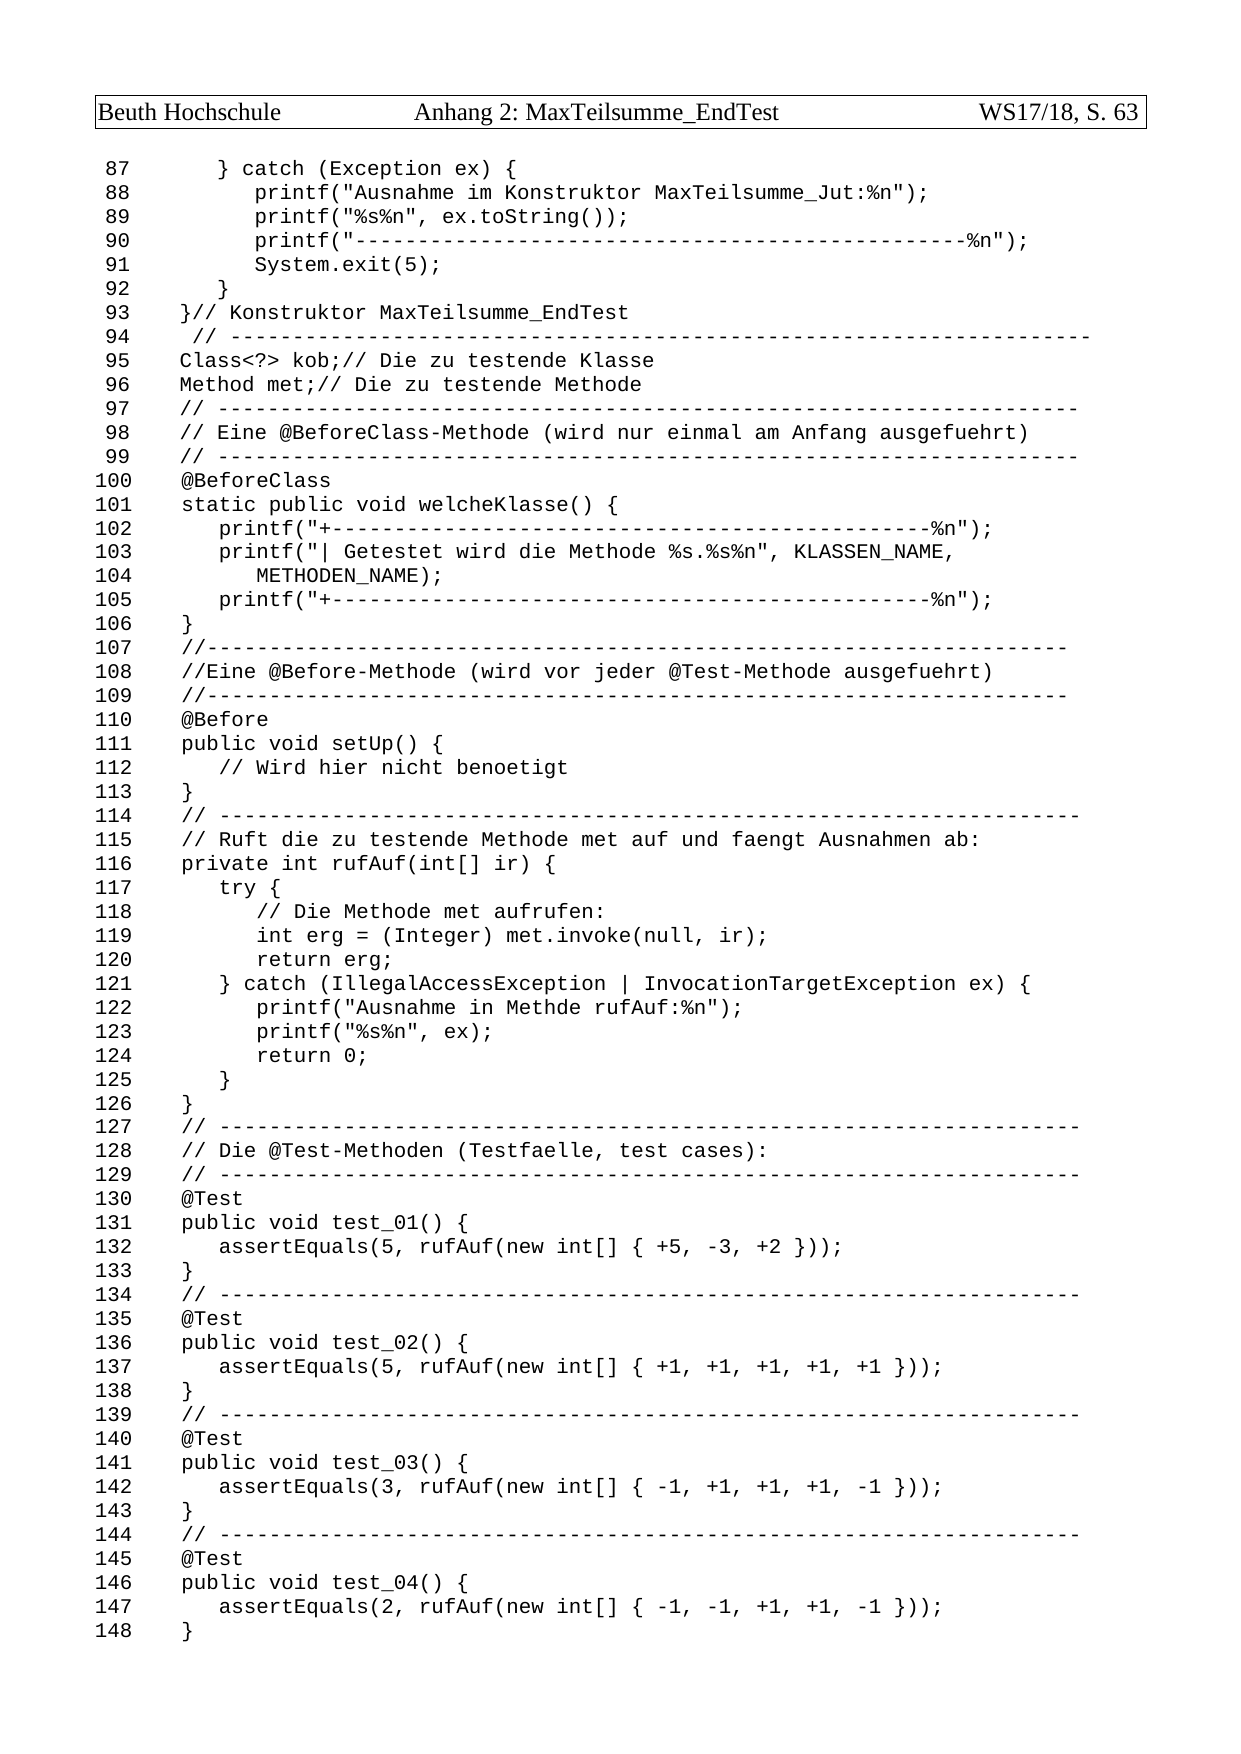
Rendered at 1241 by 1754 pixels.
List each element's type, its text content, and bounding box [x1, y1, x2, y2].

list @Test [94, 1188, 1146, 1212]
list int erg = (Integer) met.invoke(null, ir); [94, 925, 1146, 949]
list // Die Methode met aufrufen: [94, 901, 1146, 925]
list } [94, 1619, 1146, 1643]
list System.exit(5); [94, 254, 1146, 278]
list printf("-------------------------------------------------%n"); [94, 230, 1146, 254]
list public void setUp() { [94, 733, 1146, 757]
list try { [94, 877, 1146, 901]
list Method met;// Die zu testende Methode [94, 374, 1146, 398]
list private int rufAuf(int[] ir) { [94, 853, 1146, 877]
list } catch (Exception ex) { [94, 158, 1146, 182]
list // Die @Test-Methoden (Testfaelle, test cases): [94, 1140, 1146, 1164]
list assertEquals(3, rufAuf(new int[] { -1, +1, +1, +1, -1 })); [94, 1476, 1146, 1500]
list Class<?> kob;// Die zu testende Klasse [94, 350, 1146, 374]
list } [94, 1380, 1146, 1404]
list // --------------------------------------------------------------------- [94, 1284, 1146, 1308]
list printf("| Getestet wird die Methode %s.%s%n", KLASSEN_NAME, [94, 541, 1146, 565]
list @Before [94, 709, 1146, 733]
list // Ruft die zu testende Methode met auf und faengt Ausnahmen ab: [94, 829, 1146, 853]
list //Eine @Before-Methode (wird vor jeder @Test-Methode ausgefuehrt) [94, 661, 1146, 685]
list printf("%s%n", ex); [94, 1021, 1146, 1044]
list public void test_01() { [94, 1212, 1146, 1236]
list } [94, 1068, 1146, 1092]
list @Test [94, 1308, 1146, 1332]
list printf("%s%n", ex.toString()); [94, 206, 1146, 230]
list } [94, 781, 1146, 805]
list //--------------------------------------------------------------------- [94, 685, 1146, 709]
list }// Konstruktor MaxTeilsumme_EndTest [94, 302, 1146, 326]
list // Eine @BeforeClass-Methode (wird nur einmal am Anfang ausgefuehrt) [94, 422, 1146, 446]
list return erg; [94, 949, 1146, 973]
list printf("Ausnahme in Methde rufAuf:%n"); [94, 997, 1146, 1021]
list // --------------------------------------------------------------------- [94, 446, 1146, 469]
list @Test [94, 1428, 1146, 1452]
list // --------------------------------------------------------------------- [94, 1116, 1146, 1140]
list METHODEN_NAME); [94, 565, 1146, 589]
list public void test_02() { [94, 1332, 1146, 1356]
list printf("+------------------------------------------------%n"); [94, 517, 1146, 541]
list assertEquals(5, rufAuf(new int[] { +1, +1, +1, +1, +1 })); [94, 1356, 1146, 1380]
list // --------------------------------------------------------------------- [94, 1524, 1146, 1548]
list } catch (IllegalAccessException | InvocationTargetException ex) { [94, 973, 1146, 997]
list return 0; [94, 1044, 1146, 1068]
list public void test_03() { [94, 1452, 1146, 1476]
list // --------------------------------------------------------------------- [94, 398, 1146, 422]
list } [94, 1260, 1146, 1284]
list // Wird hier nicht benoetigt [94, 757, 1146, 781]
list } [94, 613, 1146, 637]
list //--------------------------------------------------------------------- [94, 637, 1146, 661]
list // --------------------------------------------------------------------- [94, 1164, 1146, 1188]
list // --------------------------------------------------------------------- [94, 805, 1146, 829]
list printf("+------------------------------------------------%n"); [94, 589, 1146, 613]
list printf("Ausnahme im Konstruktor MaxTeilsumme_Jut:%n"); [94, 182, 1146, 206]
list } [94, 1500, 1146, 1524]
list // --------------------------------------------------------------------- [94, 326, 1146, 350]
list } [94, 278, 1146, 302]
list public void test_04() { [94, 1572, 1146, 1596]
list } [94, 1092, 1146, 1116]
list // --------------------------------------------------------------------- [94, 1404, 1146, 1428]
list static public void welcheKlasse() { [94, 493, 1146, 517]
list assertEquals(2, rufAuf(new int[] { -1, -1, +1, +1, -1 })); [94, 1596, 1146, 1619]
list @Test [94, 1548, 1146, 1572]
list assertEquals(5, rufAuf(new int[] { +5, -3, +2 })); [94, 1236, 1146, 1260]
list @BeforeClass [94, 469, 1146, 493]
